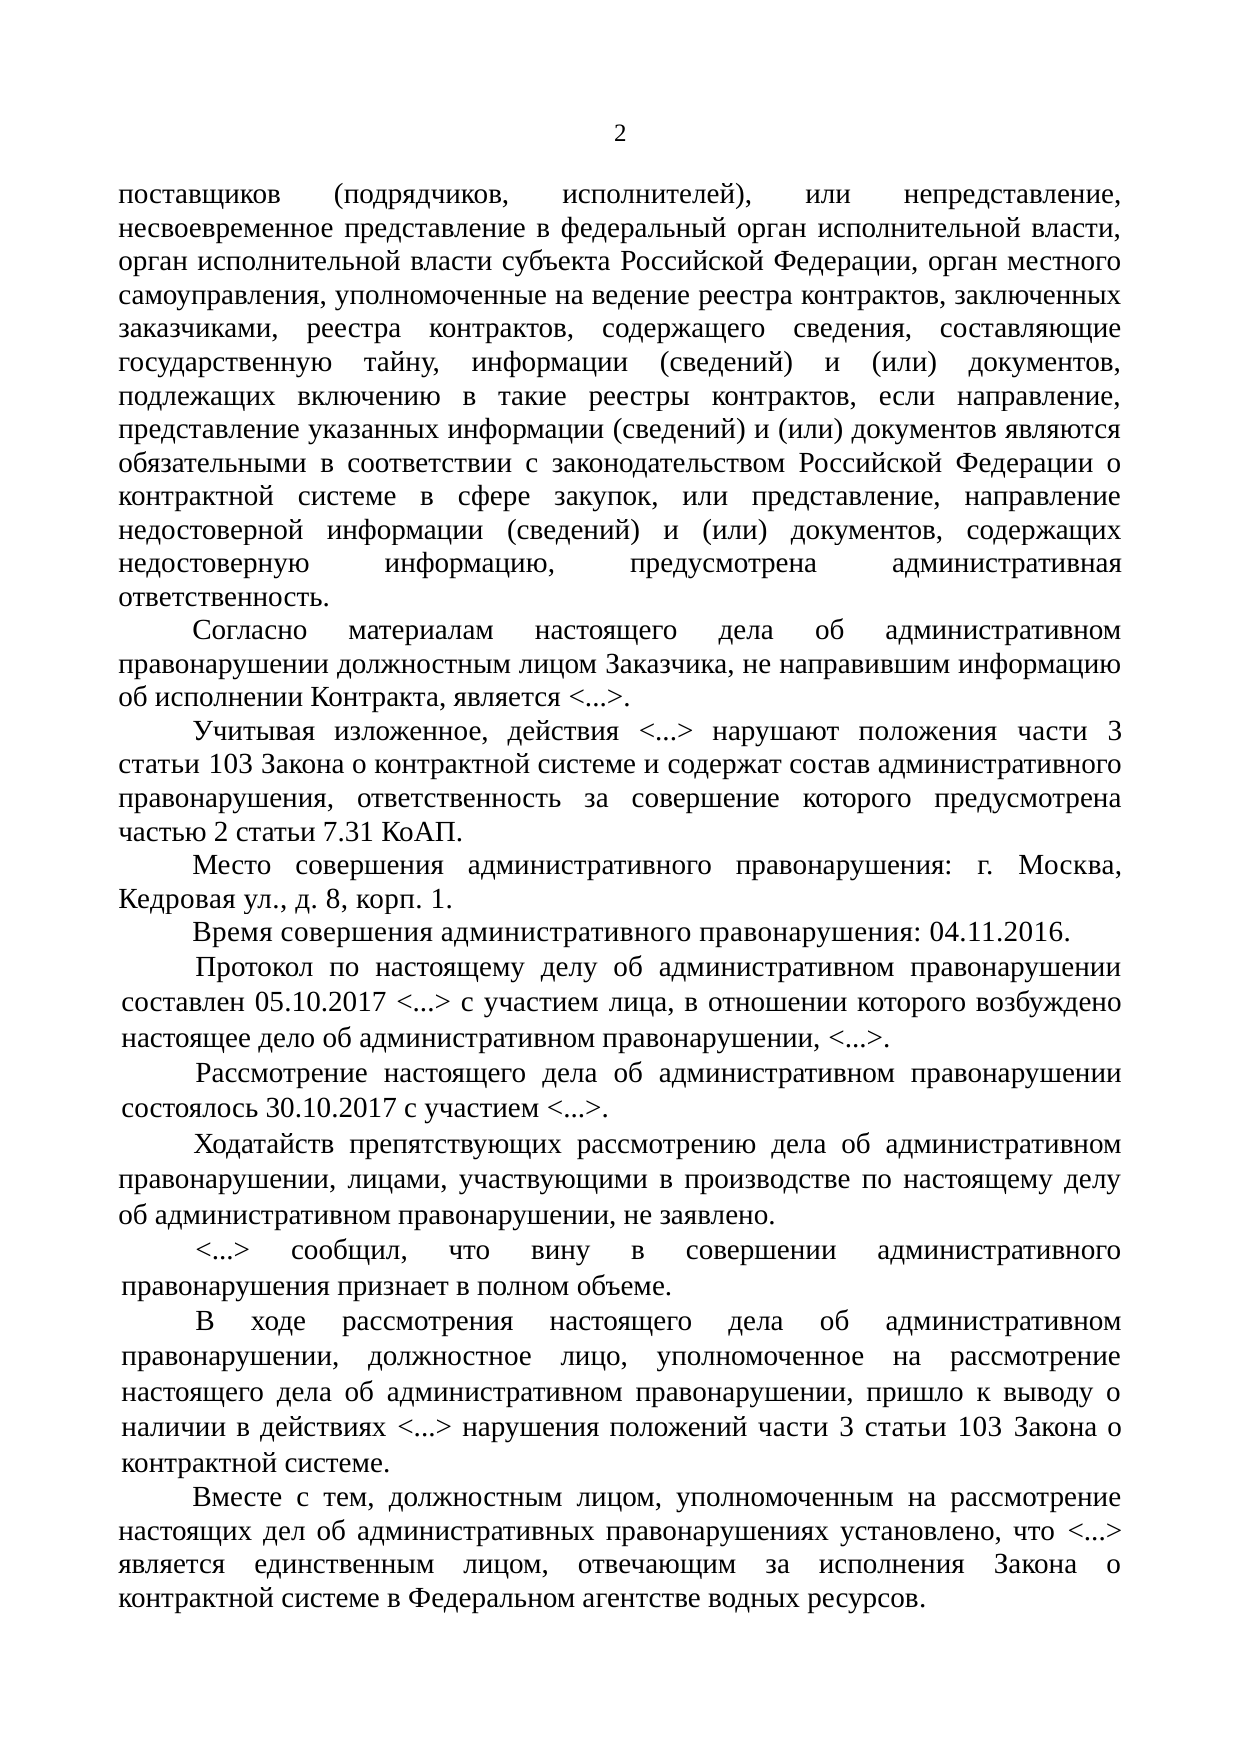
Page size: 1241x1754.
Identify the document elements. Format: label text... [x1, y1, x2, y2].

text Согласно материалам настоящего дела об административном правонарушении должностным лицом Заказчика, не направившим информацию об исполнении Контракта, является <...>. [118, 612, 1122, 713]
text Время совершения административного правонарушения: 04.11.2016. [118, 914, 1122, 948]
text поставщиков (подрядчиков, исполнителей), или непредставление, несвоевременное представление в федеральный орган исполнительной власти, орган исполнительной власти субъекта Российской Федерации, орган местного самоуправления, уполномоченные на ведение реестра контрактов, заключенных заказчиками, реестра контрактов, содержащего сведения, составляющие государственную тайну, информации (сведений) и (или) документов, подлежащих включению в такие реестры контрактов, если направление, представление указанных информации (сведений) и (или) документов являются обязательными в соответствии с законодательством Российской Федерации о контрактной системе в сфере закупок, или представление, направление недостоверной информации (сведений) и (или) документов, содержащих недостоверную информацию, предусмотрена административная ответственность. [118, 176, 1122, 612]
text Место совершения административного правонарушения: г. Москва, Кедровая ул., д. 8, корп. 1. [118, 847, 1122, 914]
text <...> сообщил, что вину в совершении административного правонарушения признает в полном объеме. [121, 1231, 1122, 1302]
text Протокол по настоящему делу об административном правонарушении составлен 05.10.2017 <...> с участием лица, в отношении которого возбуждено настоящее дело об административном правонарушении, <...>. [121, 948, 1122, 1054]
text Вместе с тем, должностным лицом, уполномоченным на рассмотрение настоящих дел об административных правонарушениях установлено, что <...> является единственным лицом, отвечающим за исполнения Закона о контрактной системе в Федеральном агентстве водных ресурсов. [118, 1479, 1122, 1613]
text Учитывая изложенное, действия <...> нарушают положения части 3 статьи 103 Закона о контрактной системе и содержат состав административного правонарушения, ответственность за совершение которого предусмотрена частью 2 статьи 7.31 КоАП. [118, 713, 1122, 847]
text Рассмотрение настоящего дела об административном правонарушении состоялось 30.10.2017 с участием <...>. [121, 1054, 1122, 1125]
text В ходе рассмотрения настоящего дела об административном правонарушении, должностное лицо, уполномоченное на рассмотрение настоящего дела об административном правонарушении, пришло к выводу о наличии в действиях <...> нарушения положений части 3 статьи 103 Закона о контрактной системе. [121, 1302, 1122, 1479]
text Ходатайств препятствующих рассмотрению дела об административном правонарушении, лицами, участвующими в производстве по настоящему делу об административном правонарушении, не заявлено. [118, 1125, 1122, 1231]
